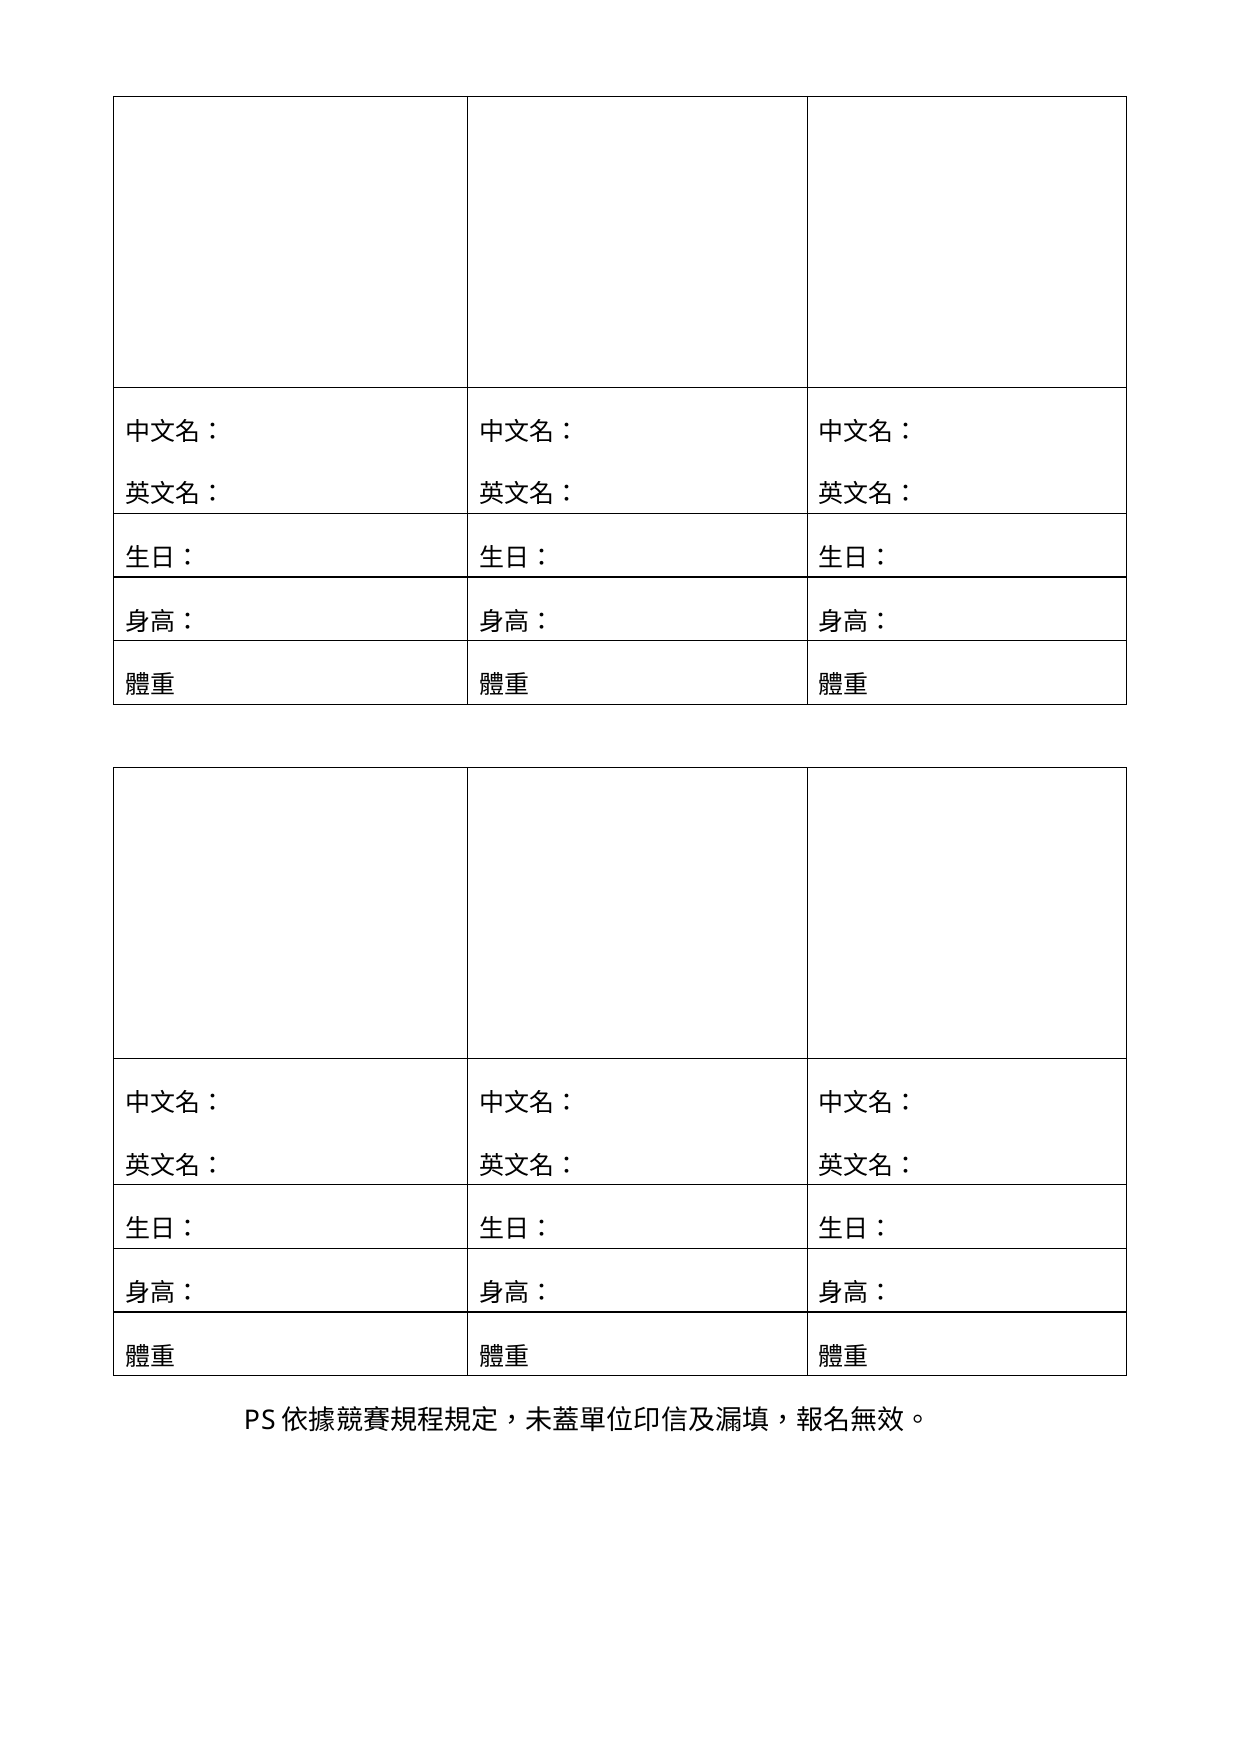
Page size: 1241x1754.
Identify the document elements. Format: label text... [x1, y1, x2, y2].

table_cell 體重 [468, 641, 807, 703]
table_cell 中文名： 英文名： [114, 388, 467, 513]
table_header [114, 97, 467, 387]
table_cell 身高： [468, 578, 807, 640]
table_cell 身高： [808, 578, 1126, 640]
table_cell 生日： [808, 1185, 1126, 1248]
table_cell 體重 [808, 1313, 1126, 1375]
table_header [468, 768, 807, 1058]
table_cell 體重 [468, 1313, 807, 1375]
table_cell 身高： [114, 578, 467, 640]
text PS依據競賽規程規定，未蓋單位印信及漏填，報名無效。 [244, 1376, 1165, 1438]
table_cell 身高： [808, 1249, 1126, 1311]
table_cell 身高： [114, 1249, 467, 1311]
table_cell 體重 [808, 641, 1126, 703]
table_header [114, 768, 467, 1058]
table_cell 生日： [468, 514, 807, 576]
table_cell 中文名： 英文名： [468, 388, 807, 513]
table_cell 生日： [114, 514, 467, 576]
table_cell 生日： [468, 1185, 807, 1248]
table_header [468, 97, 807, 387]
table_cell 生日： [114, 1185, 467, 1248]
table_cell 中文名： 英文名： [114, 1059, 467, 1184]
table_cell 體重 [114, 641, 467, 703]
table_header [808, 768, 1126, 1058]
table_cell 中文名： 英文名： [808, 388, 1126, 513]
table_cell 生日： [808, 514, 1126, 576]
table_cell 體重 [114, 1313, 467, 1375]
table_header [808, 97, 1126, 387]
table_cell 中文名： 英文名： [468, 1059, 807, 1184]
table_cell 中文名： 英文名： [808, 1059, 1126, 1184]
table_cell 身高： [468, 1249, 807, 1311]
